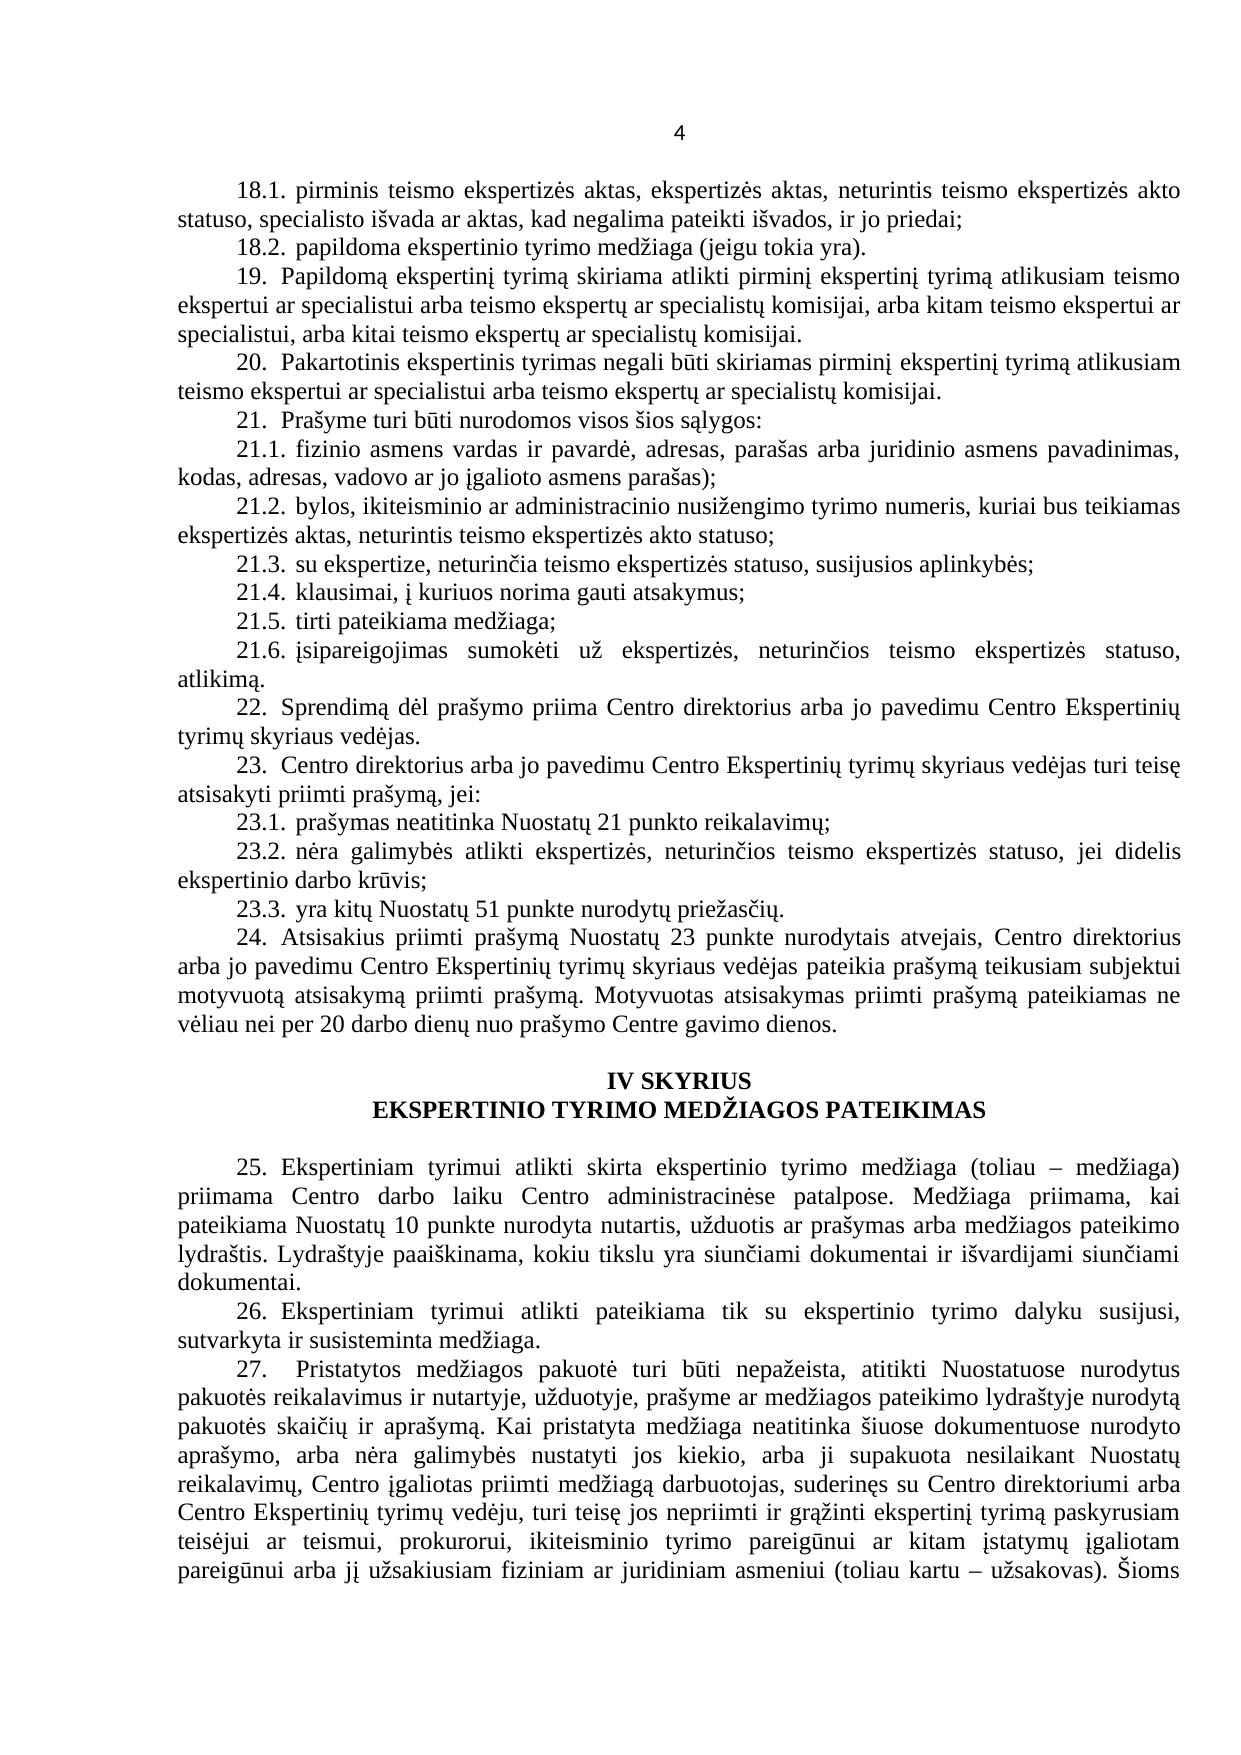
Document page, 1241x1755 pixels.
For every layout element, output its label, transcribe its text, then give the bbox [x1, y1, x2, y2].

text 21.5. tirti pateikiama medžiaga; [177, 606, 1181, 635]
text 20. Pakartotinis ekspertinis tyrimas negali būti skiriamas pirminį ekspertinį tyrimą atlikusiam teismo ekspertui ar specialistui arba teismo ekspertų ar specialistų komisijai. [177, 347, 1181, 405]
text 21.6. įsipareigojimas sumokėti už ekspertizės, neturinčios teismo ekspertizės statuso, atlikimą. [177, 635, 1181, 692]
text 21.2. bylos, ikiteisminio ar administracinio nusižengimo tyrimo numeris, kuriai bus teikiamas ekspertizės aktas, neturintis teismo ekspertizės akto statuso; [177, 491, 1181, 549]
text 21.1. fizinio asmens vardas ir pavardė, adresas, parašas arba juridinio asmens pavadinimas, kodas, adresas, vadovo ar jo įgalioto asmens parašas); [177, 434, 1181, 491]
text 26. Ekspertiniam tyrimui atlikti pateikiama tik su ekspertinio tyrimo dalyku susijusi, sutvarkyta ir susisteminta medžiaga. [177, 1296, 1181, 1354]
text 25. Ekspertiniam tyrimui atlikti skirta ekspertinio tyrimo medžiaga (toliau – medžiaga) priimama Centro darbo laiku Centro administracinėse patalpose. Medžiaga priimama, kai pateikiama Nuostatų 10 punkte nurodyta nutartis, užduotis ar prašymas arba medžiagos pateikimo lydraštis. Lydraštyje paaiškinama, kokiu tikslu yra siunčiami dokumentai ir išvardijami siunčiami dokumentai. [177, 1152, 1181, 1296]
text 22. Sprendimą dėl prašymo priima Centro direktorius arba jo pavedimu Centro Ekspertinių tyrimų skyriaus vedėjas. [177, 692, 1181, 750]
text 23.3. yra kitų Nuostatų 51 punkte nurodytų priežasčių. [177, 894, 1181, 922]
text 21. Prašyme turi būti nurodomos visos šios sąlygos: [177, 405, 1181, 434]
text 23. Centro direktorius arba jo pavedimu Centro Ekspertinių tyrimų skyriaus vedėjas turi teisę atsisakyti priimti prašymą, jei: [177, 750, 1181, 807]
text 24. Atsisakius priimti prašymą Nuostatų 23 punkte nurodytais atvejais, Centro direktorius arba jo pavedimu Centro Ekspertinių tyrimų skyriaus vedėjas pateikia prašymą teikusiam subjektui motyvuotą atsisakymą priimti prašymą. Motyvuotas atsisakymas priimti prašymą pateikiamas ne vėliau nei per 20 darbo dienų nuo prašymo Centre gavimo dienos. [177, 922, 1181, 1037]
text 19. Papildomą ekspertinį tyrimą skiriama atlikti pirminį ekspertinį tyrimą atlikusiam teismo ekspertui ar specialistui arba teismo ekspertų ar specialistų komisijai, arba kitam teismo ekspertui ar specialistui, arba kitai teismo ekspertų ar specialistų komisijai. [177, 261, 1181, 347]
text 18.1. pirminis teismo ekspertizės aktas, ekspertizės aktas, neturintis teismo ekspertizės akto statuso, specialisto išvada ar aktas, kad negalima pateikti išvados, ir jo priedai; [177, 175, 1181, 232]
text IV SKYRIUS [177, 1066, 1181, 1095]
text 21.3. su ekspertize, neturinčia teismo ekspertizės statuso, susijusios aplinkybės; [177, 549, 1181, 577]
text 21.4. klausimai, į kuriuos norima gauti atsakymus; [177, 577, 1181, 606]
text EKSPERTINIO TYRIMO MEDŽIAGOS PATEIKIMAS [177, 1095, 1181, 1124]
text 23.2. nėra galimybės atlikti ekspertizės, neturinčios teismo ekspertizės statuso, jei didelis ekspertinio darbo krūvis; [177, 836, 1181, 894]
text 23.1. prašymas neatitinka Nuostatų 21 punkto reikalavimų; [177, 807, 1181, 836]
text 27. Pristatytos medžiagos pakuotė turi būti nepažeista, atitikti Nuostatuose nurodytus pakuotės reikalavimus ir nutartyje, užduotyje, prašyme ar medžiagos pateikimo lydraštyje nurodytą pakuotės skaičių ir aprašymą. Kai pristatyta medžiaga neatitinka šiuose dokumentuose nurodyto aprašymo, arba nėra galimybės nustatyti jos kiekio, arba ji supakuota nesilaikant Nuostatų reikalavimų, Centro įgaliotas priimti medžiagą darbuotojas, suderinęs su Centro direktoriumi arba Centro Ekspertinių tyrimų vedėju, turi teisę jos nepriimti ir grąžinti ekspertinį tyrimą paskyrusiam teisėjui ar teismui, prokurorui, ikiteisminio tyrimo pareigūnui ar kitam įstatymų įgaliotam pareigūnui arba jį užsakiusiam fiziniam ar juridiniam asmeniui (toliau kartu – užsakovas). Šioms [177, 1354, 1181, 1584]
text 18.2. papildoma ekspertinio tyrimo medžiaga (jeigu tokia yra). [177, 232, 1181, 261]
